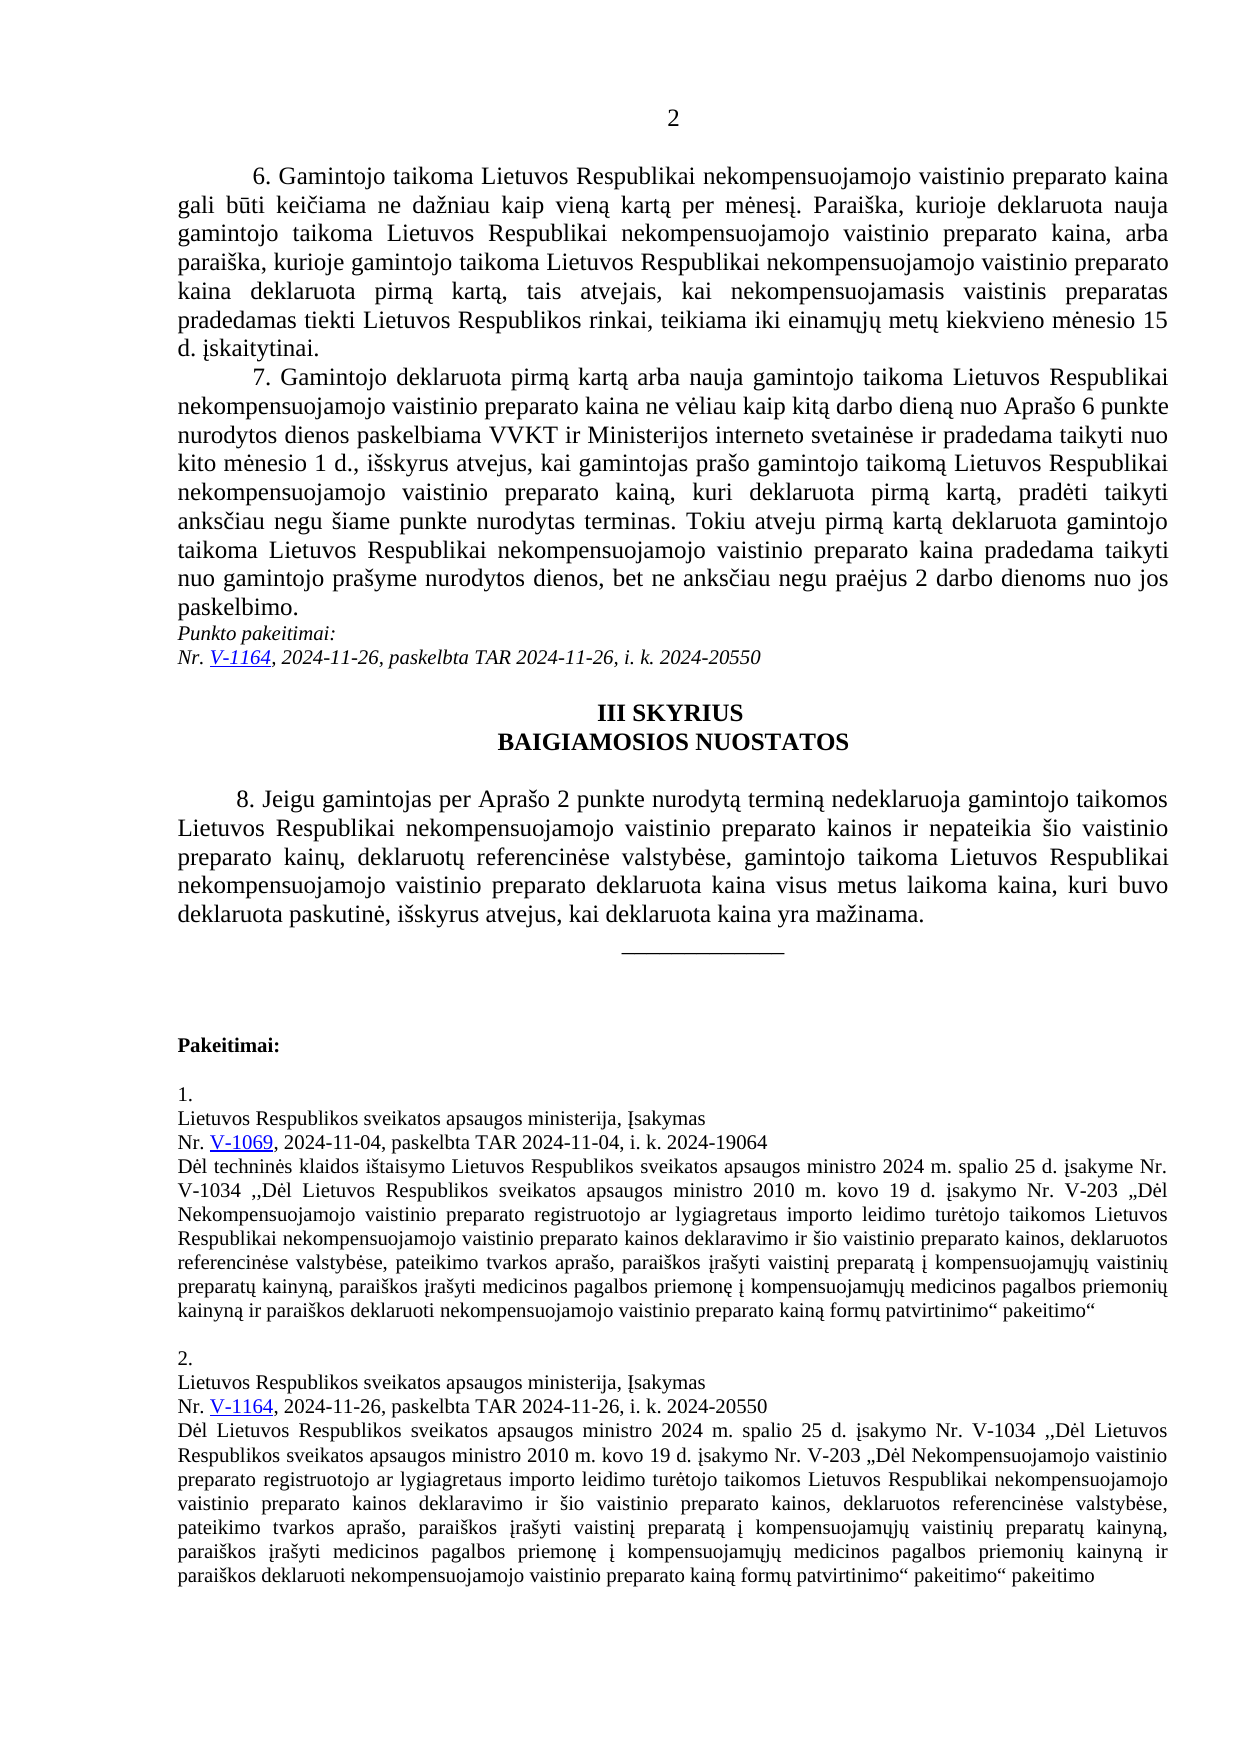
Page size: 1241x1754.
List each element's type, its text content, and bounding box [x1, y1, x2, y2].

text III skyrius [177, 698, 1169, 727]
text Lietuvos Respublikos sveikatos apsaugos ministerija, Įsakymas [177, 1106, 1169, 1130]
text Lietuvos Respublikos sveikatos apsaugos ministerija, Įsakymas [177, 1370, 1169, 1394]
text 7. Gamintojo deklaruota pirmą kartą arba nauja gamintojo taikoma Lietuvos Respublikai nekompensuojamojo vaistinio preparato kaina ne vėliau kaip kitą darbo dieną nuo Aprašo 6 punkte nurodytos dienos paskelbiama VVKT ir Ministerijos interneto svetainėse ir pradedama taikyti nuo kito mėnesio 1 d., išskyrus atvejus, kai gamintojas prašo gamintojo taikomą Lietuvos Respublikai nekompensuojamojo vaistinio preparato kainą, kuri deklaruota pirmą kartą, pradėti taikyti anksčiau negu šiame punkte nurodytas terminas. Tokiu atveju pirmą kartą deklaruota gamintojo taikoma Lietuvos Respublikai nekompensuojamojo vaistinio preparato kaina pradedama taikyti nuo gamintojo prašyme nurodytos dienos, bet ne anksčiau negu praėjus 2 darbo dienoms nuo jos paskelbimo. [177, 362, 1169, 621]
text Dėl techninės klaidos ištaisymo Lietuvos Respublikos sveikatos apsaugos ministro 2024 m. spalio 25 d. įsakyme Nr. V-1034 ,,Dėl Lietuvos Respublikos sveikatos apsaugos ministro 2010 m. kovo 19 d. įsakymo Nr. V-203 „Dėl Nekompensuojamojo vaistinio preparato registruotojo ar lygiagretaus importo leidimo turėtojo taikomos Lietuvos Respublikai nekompensuojamojo vaistinio preparato kainos deklaravimo ir šio vaistinio preparato kainos, deklaruotos referencinėse valstybėse, pateikimo tvarkos aprašo, paraiškos įrašyti vaistinį preparatą į kompensuojamųjų vaistinių preparatų kainyną, paraiškos įrašyti medicinos pagalbos priemonę į kompensuojamųjų medicinos pagalbos priemonių kainyną ir paraiškos deklaruoti nekompensuojamojo vaistinio preparato kainą formų patvirtinimo“ pakeitimo“ [177, 1154, 1169, 1322]
text Nr. V-1069, 2024-11-04, paskelbta TAR 2024-11-04, i. k. 2024-19064 [177, 1130, 1169, 1154]
text Nr. V-1164, 2024-11-26, paskelbta TAR 2024-11-26, i. k. 2024-20550 [177, 645, 1169, 669]
text BAIGIAMOSIOS NUOSTATOS [177, 727, 1169, 755]
text 1. [177, 1082, 1169, 1106]
text Dėl Lietuvos Respublikos sveikatos apsaugos ministro 2024 m. spalio 25 d. įsakymo Nr. V-1034 ,,Dėl Lietuvos Respublikos sveikatos apsaugos ministro 2010 m. kovo 19 d. įsakymo Nr. V-203 „Dėl Nekompensuojamojo vaistinio preparato registruotojo ar lygiagretaus importo leidimo turėtojo taikomos Lietuvos Respublikai nekompensuojamojo vaistinio preparato kainos deklaravimo ir šio vaistinio preparato kainos, deklaruotos referencinėse valstybėse, pateikimo tvarkos aprašo, paraiškos įrašyti vaistinį preparatą į kompensuojamųjų vaistinių preparatų kainyną, paraiškos įrašyti medicinos pagalbos priemonę į kompensuojamųjų medicinos pagalbos priemonių kainyną ir paraiškos deklaruoti nekompensuojamojo vaistinio preparato kainą formų patvirtinimo“ pakeitimo“ pakeitimo [177, 1418, 1169, 1587]
text 6. Gamintojo taikoma Lietuvos Respublikai nekompensuojamojo vaistinio preparato kaina gali būti keičiama ne dažniau kaip vieną kartą per mėnesį. Paraiška, kurioje deklaruota nauja gamintojo taikoma Lietuvos Respublikai nekompensuojamojo vaistinio preparato kaina, arba paraiška, kurioje gamintojo taikoma Lietuvos Respublikai nekompensuojamojo vaistinio preparato kaina deklaruota pirmą kartą, tais atvejais, kai nekompensuojamasis vaistinis preparatas pradedamas tiekti Lietuvos Respublikos rinkai, teikiama iki einamųjų metų kiekvieno mėnesio 15 d. įskaitytinai. [177, 161, 1169, 362]
text 2. [177, 1346, 1169, 1370]
text _____________ [177, 928, 1169, 957]
text Punkto pakeitimai: [177, 621, 1169, 645]
text 8. Jeigu gamintojas per Aprašo 2 punkte nurodytą terminą nedeklaruoja gamintojo taikomos Lietuvos Respublikai nekompensuojamojo vaistinio preparato kainos ir nepateikia šio vaistinio preparato kainų, deklaruotų referencinėse valstybėse, gamintojo taikoma Lietuvos Respublikai nekompensuojamojo vaistinio preparato deklaruota kaina visus metus laikoma kaina, kuri buvo deklaruota paskutinė, išskyrus atvejus, kai deklaruota kaina yra mažinama. [177, 784, 1169, 928]
text Nr. V-1164, 2024-11-26, paskelbta TAR 2024-11-26, i. k. 2024-20550 [177, 1394, 1169, 1418]
text Pakeitimai: [177, 1033, 1169, 1057]
